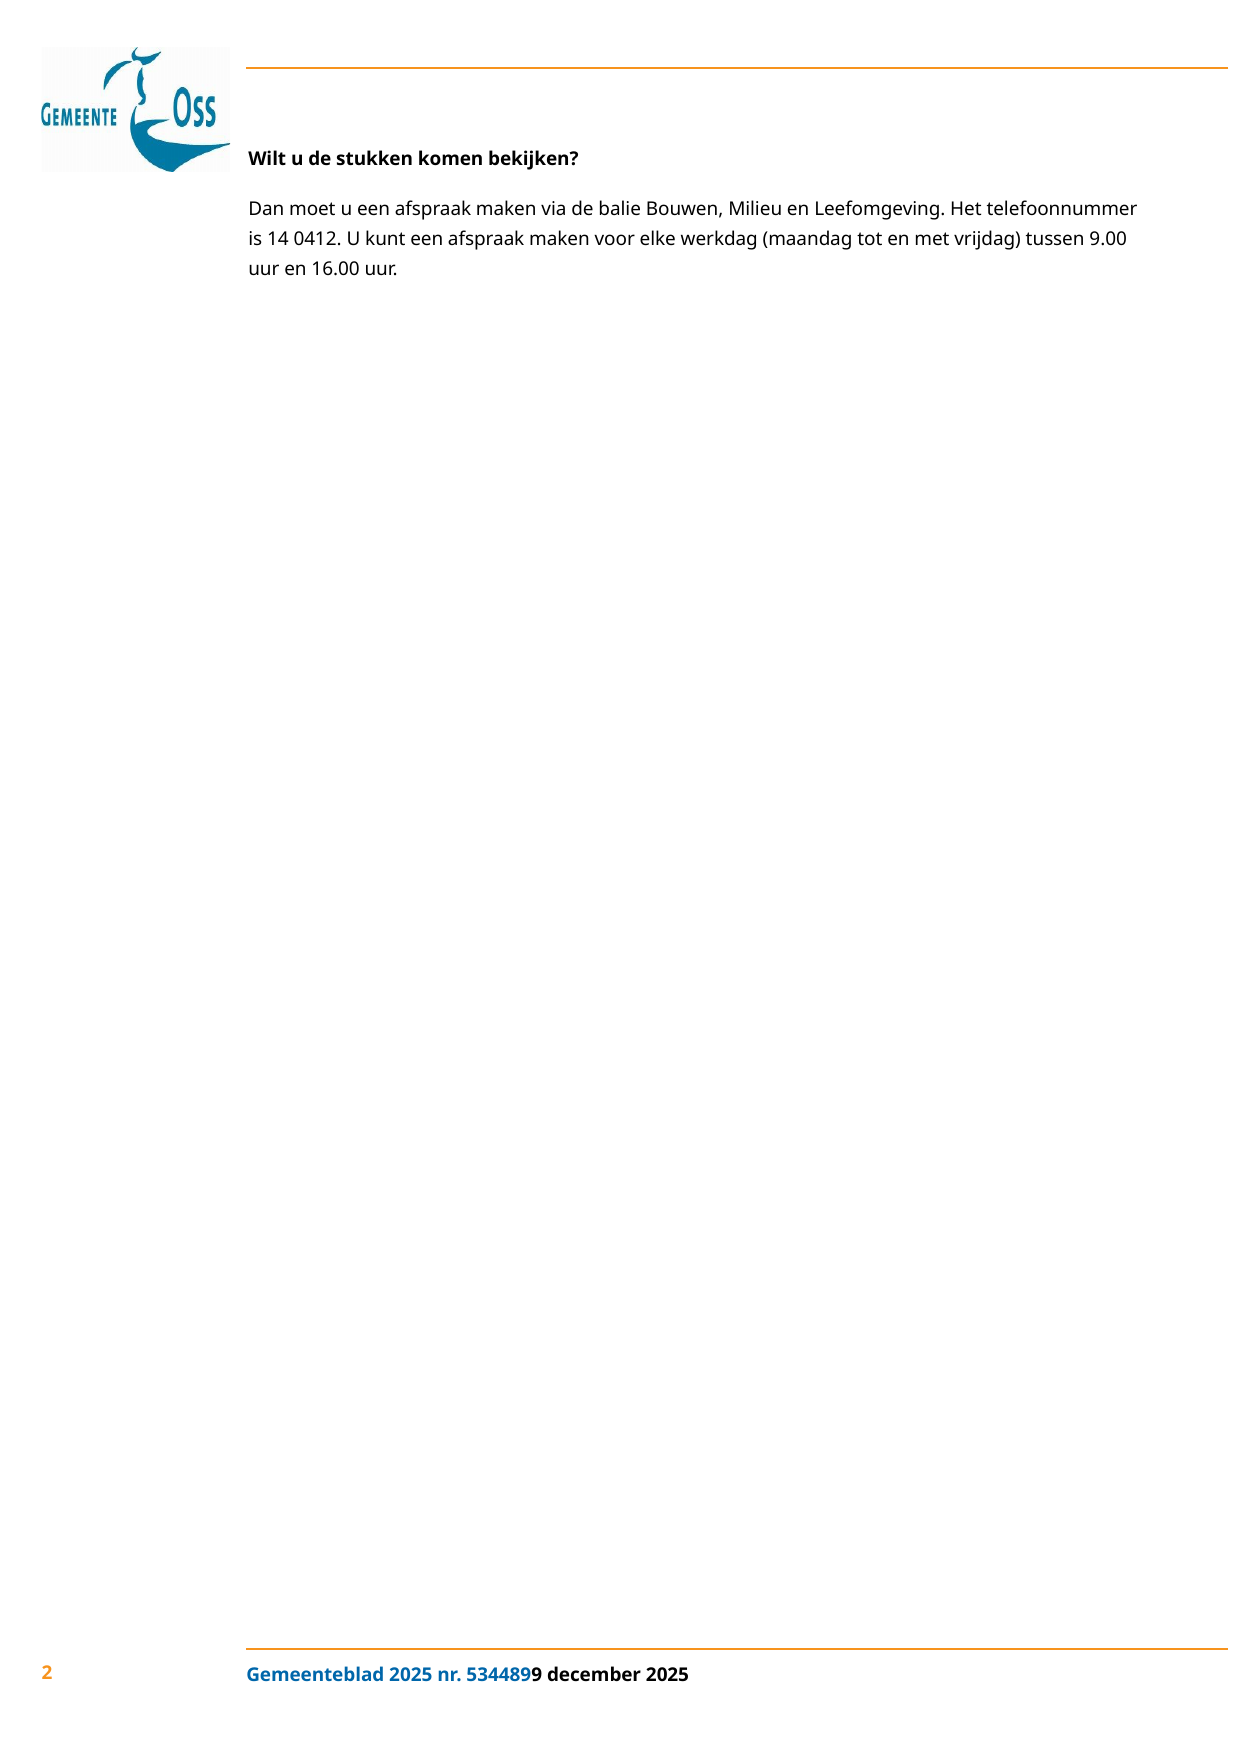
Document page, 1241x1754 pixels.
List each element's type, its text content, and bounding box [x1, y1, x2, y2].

text Wilt u de stukken komen bekijken? [248, 145, 1152, 171]
text Dan moet u een afspraak maken via de balie Bouwen, Milieu en Leefomgeving. Het telefoonnummer is 14 0412. U kunt een afspraak maken voor elke werkdag (maandag tot en met vrijdag) tussen 9.00 uur en 16.00 uur. [248, 196, 1152, 281]
picture [41, 47, 231, 172]
